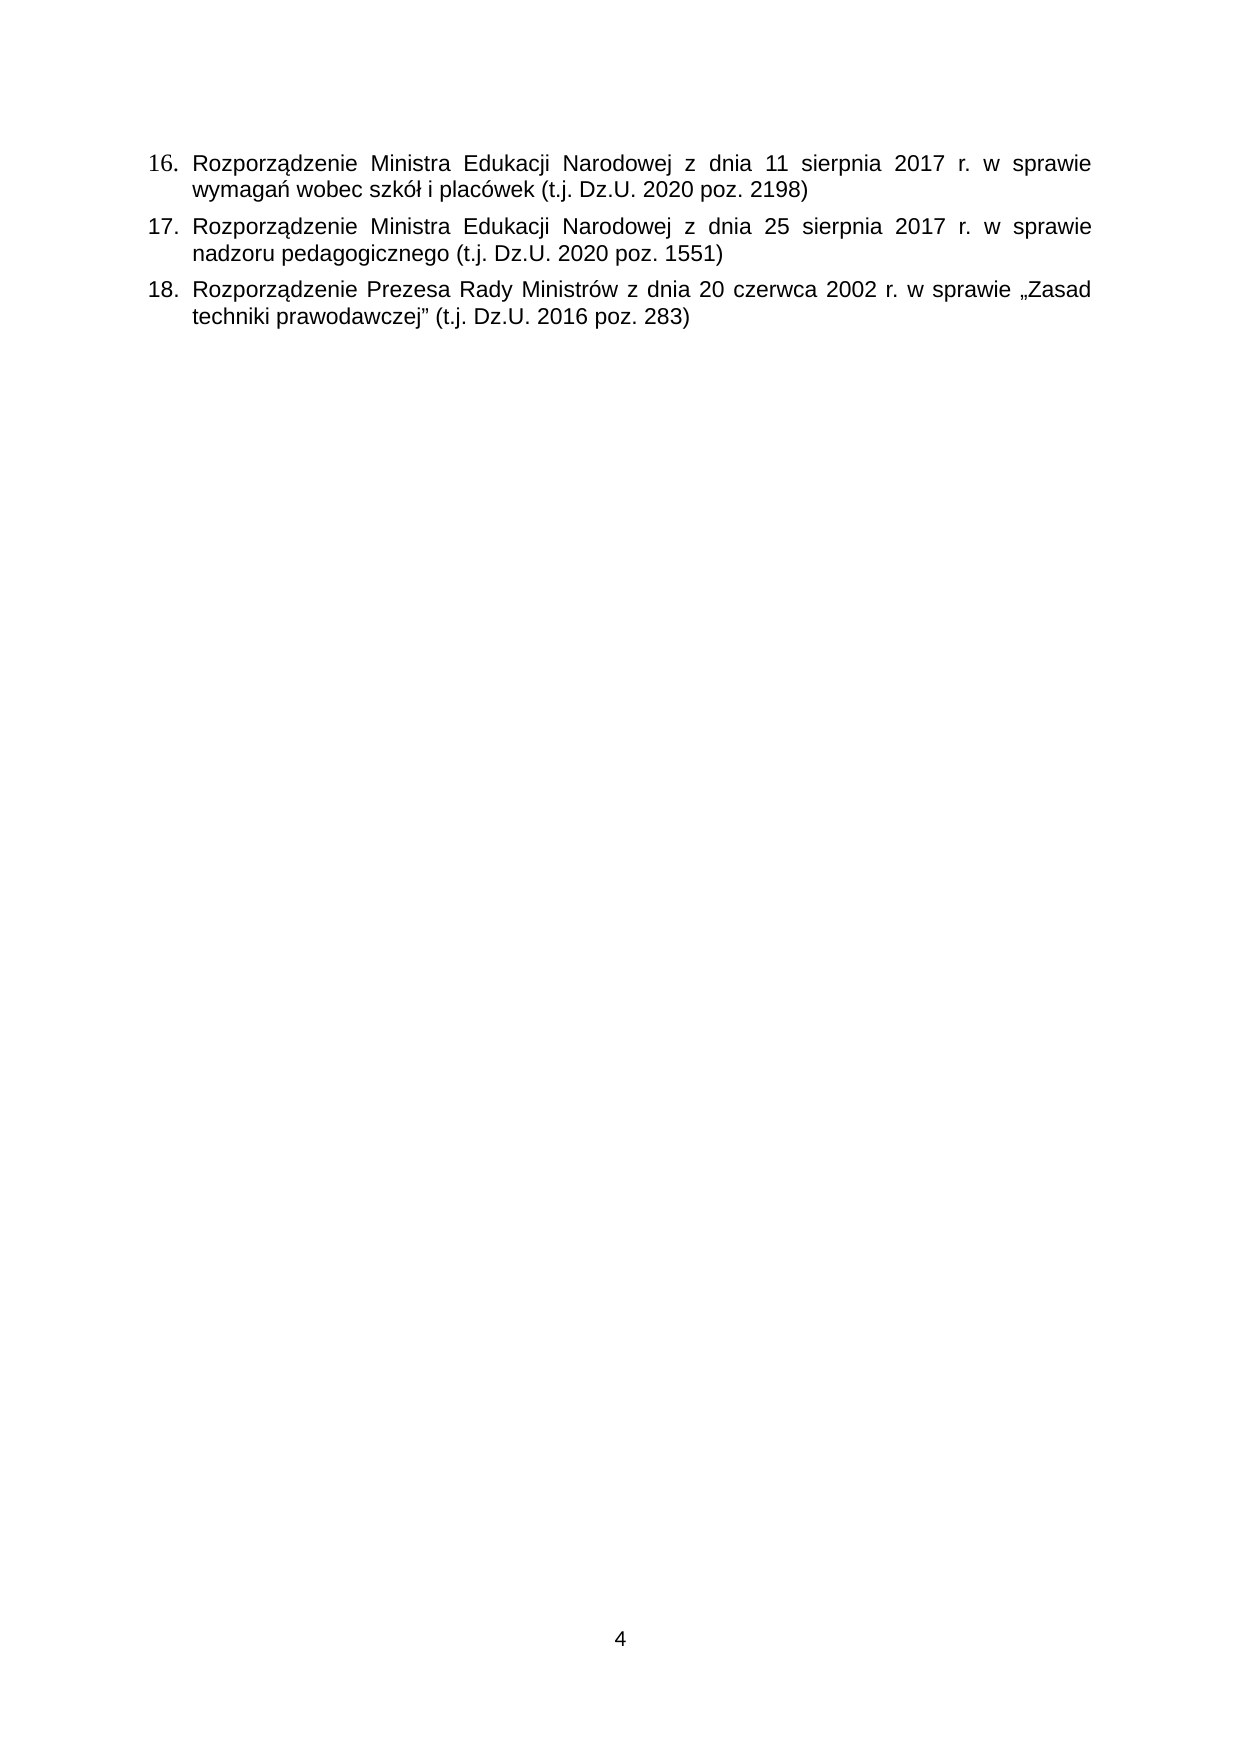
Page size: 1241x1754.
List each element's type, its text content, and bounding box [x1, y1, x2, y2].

list Rozporządzenie Prezesa Rady Ministrów z dnia 20 czerwca 2002 r. w sprawie „Zasad techniki prawodawczej” (t.j. Dz.U. 2016 poz. 283) [148, 276, 1093, 329]
list Rozporządzenie Ministra Edukacji Narodowej z dnia 25 sierpnia 2017 r. w sprawie nadzoru pedagogicznego (t.j. Dz.U. 2020 poz. 1551) [148, 213, 1093, 266]
list Rozporządzenie Ministra Edukacji Narodowej z dnia 11 sierpnia 2017 r. w sprawie wymagań wobec szkół i placówek (t.j. Dz.U. 2020 poz. 2198) [148, 148, 1093, 203]
